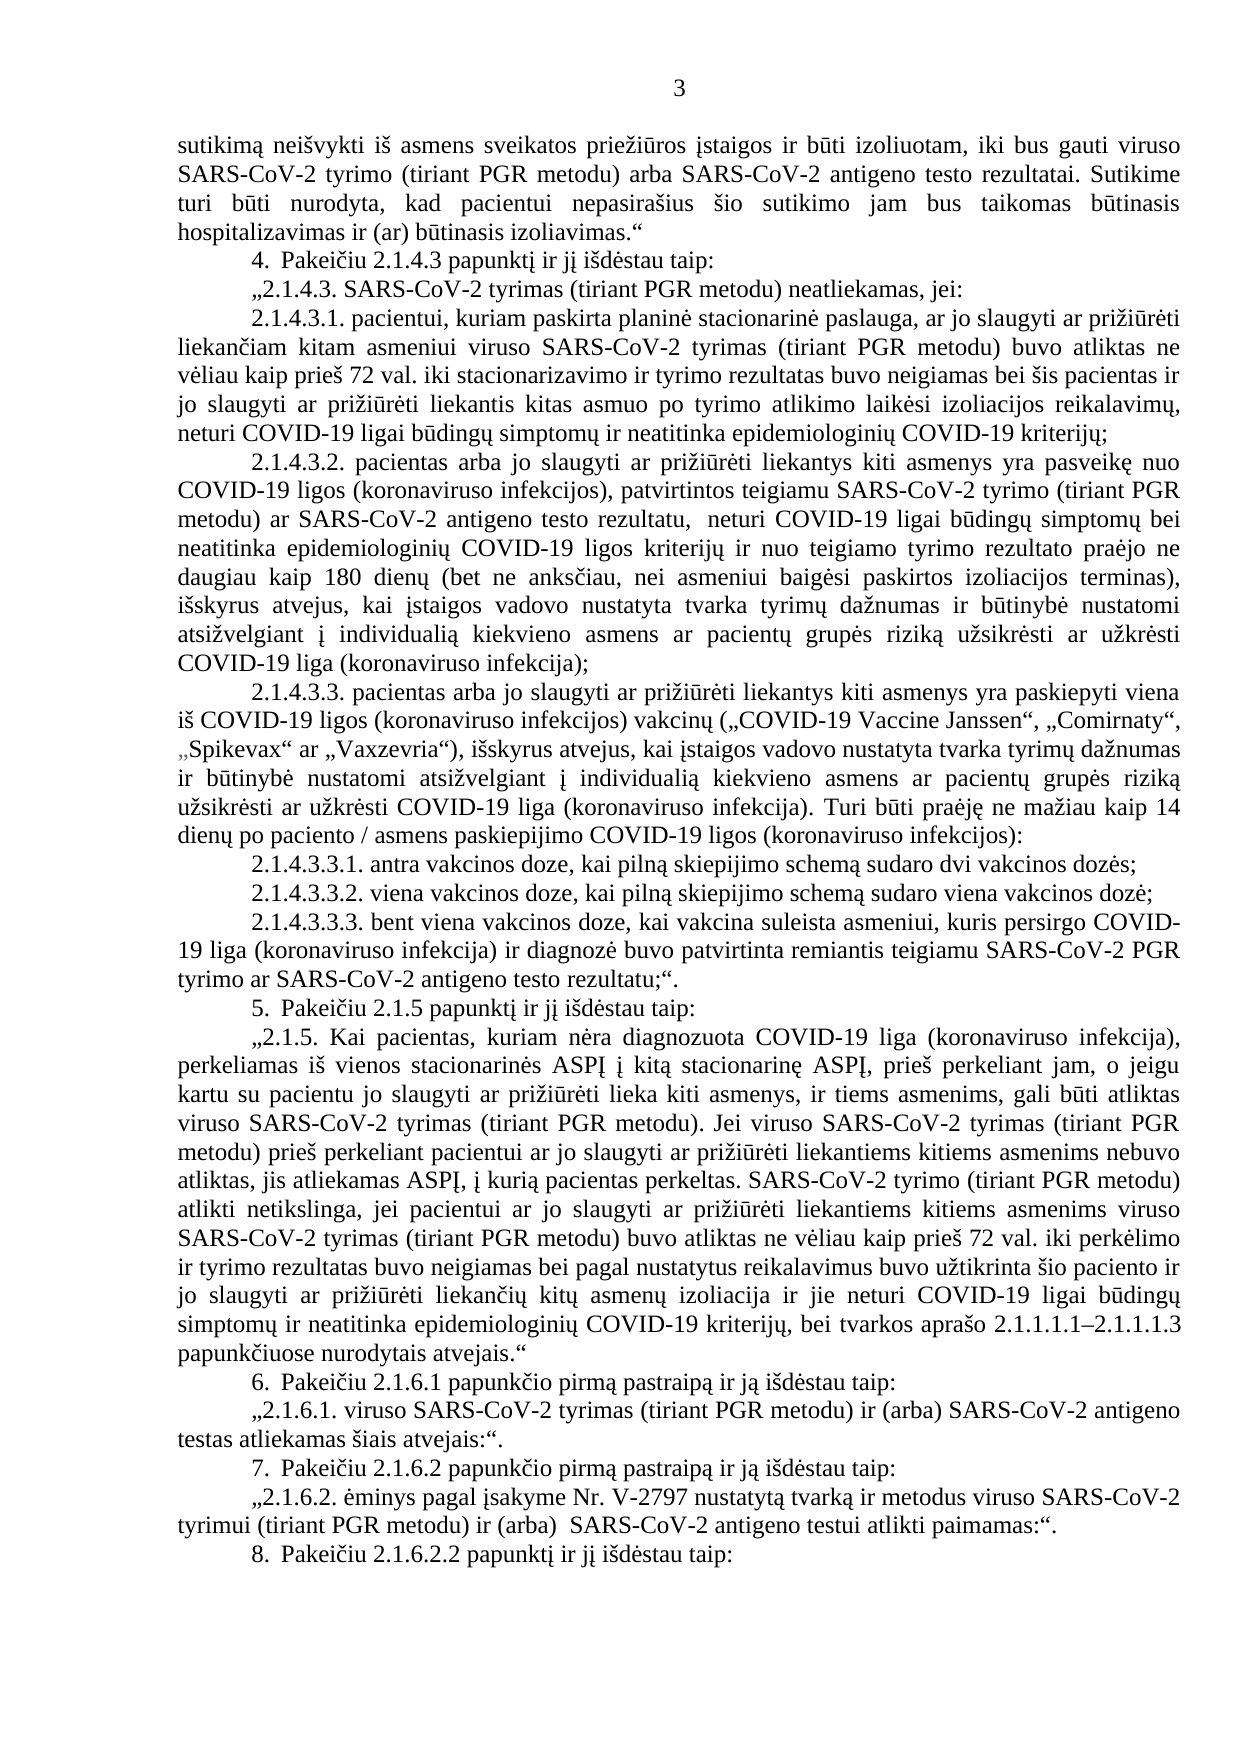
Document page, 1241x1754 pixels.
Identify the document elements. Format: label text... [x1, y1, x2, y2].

text „2.1.6.2. ėminys pagal įsakyme Nr. V-2797 nustatytą tvarką ir metodus viruso SARS-CoV-2 tyrimui (tiriant PGR metodu) ir (arba) SARS-CoV-2 antigeno testui atlikti paimamas:“. [177, 1482, 1181, 1539]
text 2.1.4.3.3.3. bent viena vakcinos doze, kai vakcina suleista asmeniui, kuris persirgo COVID-19 liga (koronaviruso infekcija) ir diagnozė buvo patvirtinta remiantis teigiamu SARS-CoV-2 PGR tyrimo ar SARS-CoV-2 antigeno testo rezultatu;“. [177, 907, 1181, 993]
text 2.1.4.3.3. pacientas arba jo slaugyti ar prižiūrėti liekantys kiti asmenys yra paskiepyti viena iš COVID-19 ligos (koronaviruso infekcijos) vakcinų („COVID-19 Vaccine Janssen“, „Comirnaty“, „Spikevax“ ar „Vaxzevria“), išskyrus atvejus, kai įstaigos vadovo nustatyta tvarka tyrimų dažnumas ir būtinybė nustatomi atsižvelgiant į individualią kiekvieno asmens ar pacientų grupės riziką užsikrėsti ar užkrėsti COVID-19 liga (koronaviruso infekcija). Turi būti praėję ne mažiau kaip 14 dienų po paciento / asmens paskiepijimo COVID-19 ligos (koronaviruso infekcijos): [177, 677, 1181, 849]
text 5. Pakeičiu 2.1.5 papunktį ir jį išdėstau taip: [251, 993, 1181, 1022]
text 8. Pakeičiu 2.1.6.2.2 papunktį ir jį išdėstau taip: [251, 1539, 1181, 1568]
text sutikimą neišvykti iš asmens sveikatos priežiūros įstaigos ir būti izoliuotam, iki bus gauti viruso SARS-CoV-2 tyrimo (tiriant PGR metodu) arba SARS-CoV-2 antigeno testo rezultatai. Sutikime turi būti nurodyta, kad pacientui nepasirašius šio sutikimo jam bus taikomas būtinasis hospitalizavimas ir (ar) būtinasis izoliavimas.“ [177, 131, 1181, 246]
text 2.1.4.3.3.2. viena vakcinos doze, kai pilną skiepijimo schemą sudaro viena vakcinos dozė; [177, 878, 1181, 907]
text 6. Pakeičiu 2.1.6.1 papunkčio pirmą pastraipą ir ją išdėstau taip: [251, 1367, 1181, 1396]
text 4. Pakeičiu 2.1.4.3 papunktį ir jį išdėstau taip: [251, 246, 1181, 274]
text „2.1.4.3. SARS-CoV-2 tyrimas (tiriant PGR metodu) neatliekamas, jei: [177, 274, 1181, 303]
text 2.1.4.3.1. pacientui, kuriam paskirta planinė stacionarinė paslauga, ar jo slaugyti ar prižiūrėti liekančiam kitam asmeniui viruso SARS-CoV-2 tyrimas (tiriant PGR metodu) buvo atliktas ne vėliau kaip prieš 72 val. iki stacionarizavimo ir tyrimo rezultatas buvo neigiamas bei šis pacientas ir jo slaugyti ar prižiūrėti liekantis kitas asmuo po tyrimo atlikimo laikėsi izoliacijos reikalavimų, neturi COVID-19 ligai būdingų simptomų ir neatitinka epidemiologinių COVID-19 kriterijų; [177, 303, 1181, 447]
text „2.1.6.1. viruso SARS-CoV-2 tyrimas (tiriant PGR metodu) ir (arba) SARS-CoV-2 antigeno testas atliekamas šiais atvejais:“. [177, 1396, 1181, 1453]
text „2.1.5. Kai pacientas, kuriam nėra diagnozuota COVID-19 liga (koronaviruso infekcija), perkeliamas iš vienos stacionarinės ASPĮ į kitą stacionarinę ASPĮ, prieš perkeliant jam, o jeigu kartu su pacientu jo slaugyti ar prižiūrėti lieka kiti asmenys, ir tiems asmenims, gali būti atliktas viruso SARS-CoV-2 tyrimas (tiriant PGR metodu). Jei viruso SARS-CoV-2 tyrimas (tiriant PGR metodu) prieš perkeliant pacientui ar jo slaugyti ar prižiūrėti liekantiems kitiems asmenims nebuvo atliktas, jis atliekamas ASPĮ, į kurią pacientas perkeltas. SARS-CoV-2 tyrimo (tiriant PGR metodu) atlikti netikslinga, jei pacientui ar jo slaugyti ar prižiūrėti liekantiems kitiems asmenims viruso SARS-CoV-2 tyrimas (tiriant PGR metodu) buvo atliktas ne vėliau kaip prieš 72 val. iki perkėlimo ir tyrimo rezultatas buvo neigiamas bei pagal nustatytus reikalavimus buvo užtikrinta šio paciento ir jo slaugyti ar prižiūrėti liekančių kitų asmenų izoliacija ir jie neturi COVID-19 ligai būdingų simptomų ir neatitinka epidemiologinių COVID-19 kriterijų, bei tvarkos aprašo 2.1.1.1.1–2.1.1.1.3 papunkčiuose nurodytais atvejais.“ [177, 1022, 1181, 1367]
text 7. Pakeičiu 2.1.6.2 papunkčio pirmą pastraipą ir ją išdėstau taip: [251, 1453, 1181, 1482]
text 2.1.4.3.3.1. antra vakcinos doze, kai pilną skiepijimo schemą sudaro dvi vakcinos dozės; [177, 849, 1181, 878]
text 2.1.4.3.2. pacientas arba jo slaugyti ar prižiūrėti liekantys kiti asmenys yra pasveikę nuo COVID-19 ligos (koronaviruso infekcijos), patvirtintos teigiamu SARS-CoV-2 tyrimo (tiriant PGR metodu) ar SARS-CoV-2 antigeno testo rezultatu, neturi COVID-19 ligai būdingų simptomų bei neatitinka epidemiologinių COVID-19 ligos kriterijų ir nuo teigiamo tyrimo rezultato praėjo ne daugiau kaip 180 dienų (bet ne anksčiau, nei asmeniui baigėsi paskirtos izoliacijos terminas), išskyrus atvejus, kai įstaigos vadovo nustatyta tvarka tyrimų dažnumas ir būtinybė nustatomi atsižvelgiant į individualią kiekvieno asmens ar pacientų grupės riziką užsikrėsti ar užkrėsti COVID-19 liga (koronaviruso infekcija); [177, 447, 1181, 677]
